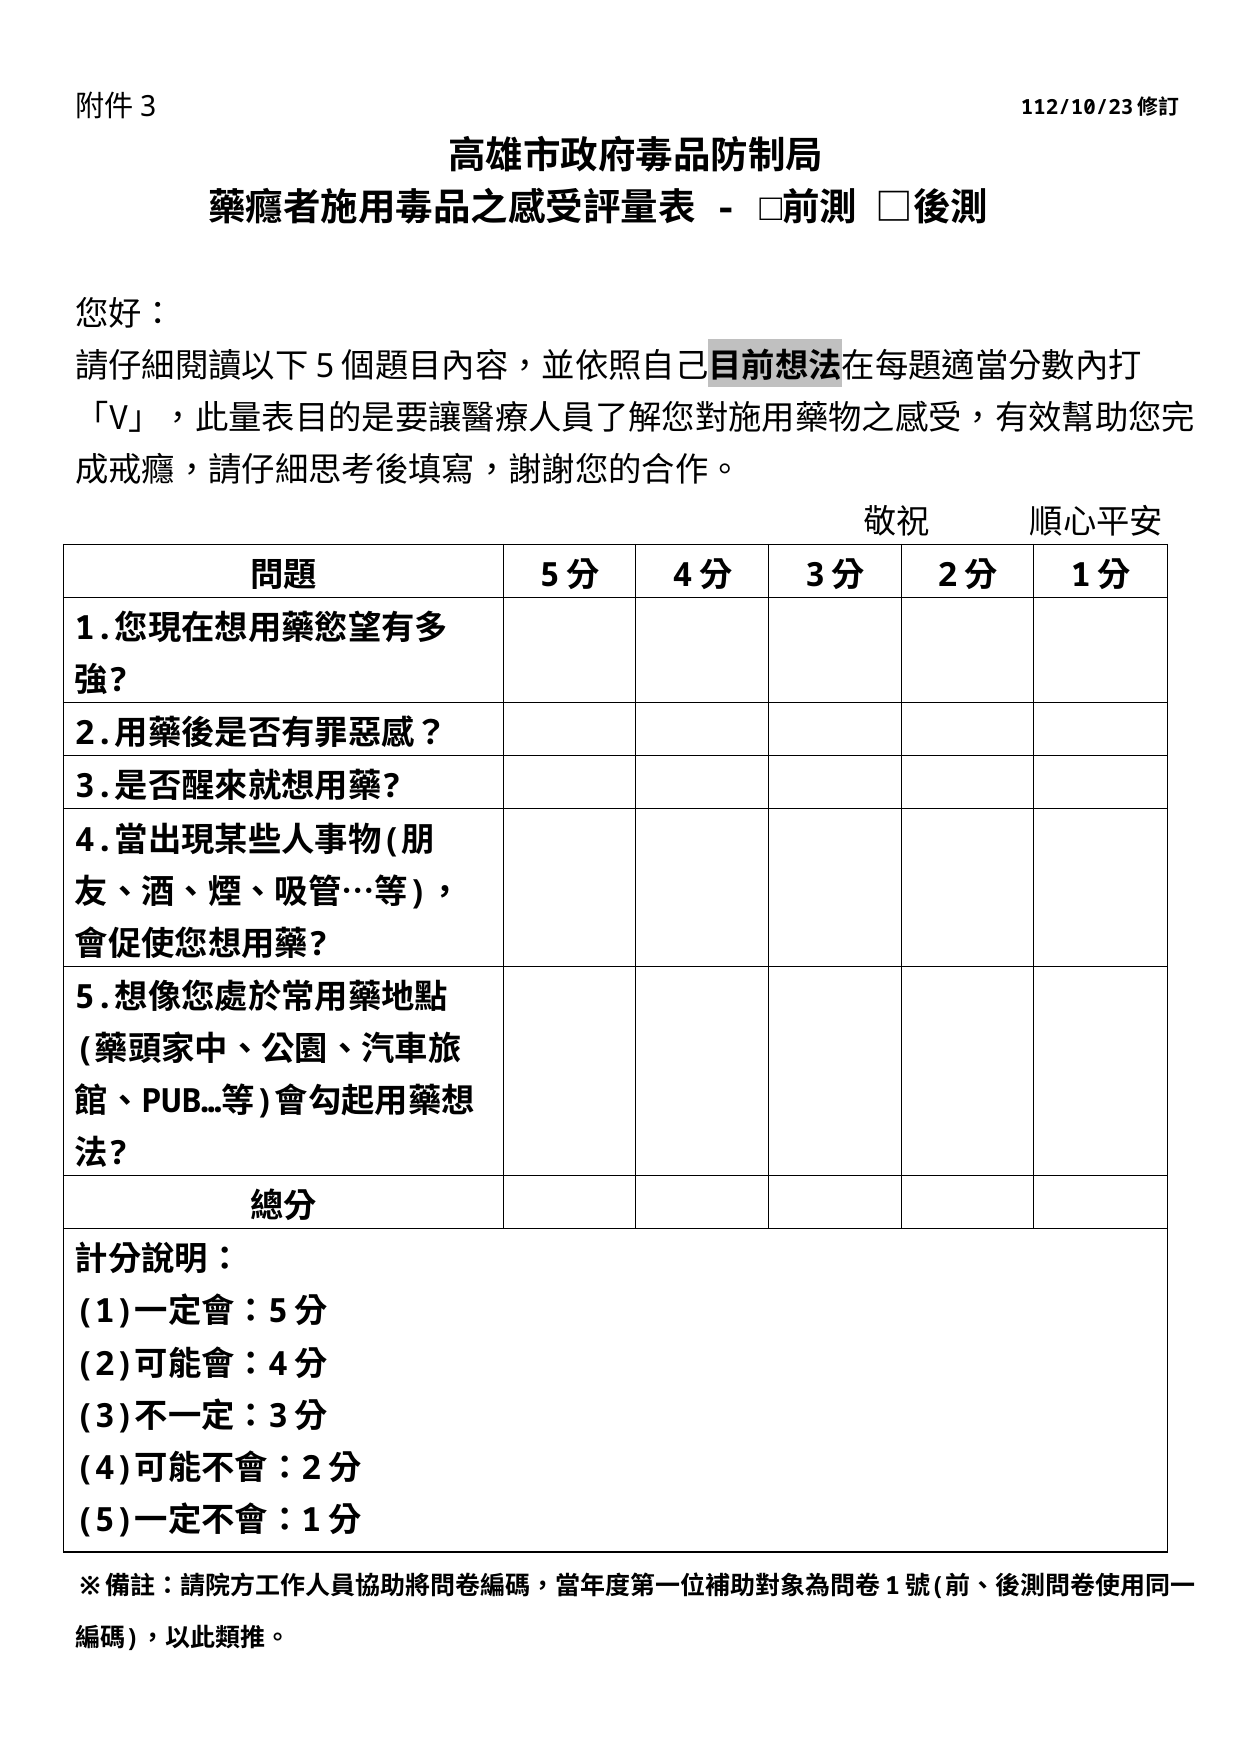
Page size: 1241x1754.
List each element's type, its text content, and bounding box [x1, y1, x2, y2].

table_header 問題 [64, 545, 503, 597]
table_cell 4.當出現某些人事物(朋友、酒、煙、吸管…等)，會促使您想用藥? [64, 809, 503, 966]
table_cell [636, 703, 768, 755]
table_cell [902, 809, 1033, 966]
table_cell [504, 809, 635, 966]
table_header 2分 [902, 545, 1033, 597]
table_cell [1034, 1176, 1167, 1228]
text 附件3 [75, 75, 1196, 133]
table_cell [504, 1176, 635, 1228]
text 您好： [75, 283, 1196, 335]
table_cell [1034, 967, 1167, 1175]
table_header 4分 [636, 545, 768, 597]
table_cell [902, 1176, 1033, 1228]
table_header 3分 [769, 545, 901, 597]
table_cell 2.用藥後是否有罪惡感？ [64, 703, 503, 755]
table_cell [504, 598, 635, 702]
text 請仔細閱讀以下5個題目內容，並依照自己目前想法在每題適當分數內打「V」，此量表目的是要讓醫療人員了解您對施用藥物之感受，有效幫助您完成戒癮，請仔細思考後填寫，謝謝您的合作。 [75, 335, 1196, 492]
table_cell [1034, 598, 1167, 702]
table_header 1分 [1034, 545, 1167, 597]
table_cell [636, 598, 768, 702]
table_cell [902, 756, 1033, 808]
table_cell [902, 703, 1033, 755]
table_header 5分 [504, 545, 635, 597]
text 高雄市政府毒品防制局 [75, 127, 1196, 179]
table_cell 1.您現在想用藥慾望有多強? [64, 598, 503, 702]
text 藥癮者施用毒品之感受評量表 - □前測 □後測 [75, 179, 1196, 231]
table_cell [769, 809, 901, 966]
text ※備註：請院方工作人員協助將問卷編碼，當年度第一位補助對象為問卷1號(前、後測問卷使用同一編碼)，以此類推。 [75, 1552, 1196, 1657]
table_cell [636, 967, 768, 1175]
table_cell [902, 598, 1033, 702]
table_cell [504, 756, 635, 808]
table_cell [902, 967, 1033, 1175]
table_cell [769, 598, 901, 702]
table_cell [769, 967, 901, 1175]
table_cell [636, 1176, 768, 1228]
table_cell 總分 [64, 1176, 503, 1228]
table_cell 計分說明： (1)一定會：5分 (2)可能會：4分 (3)不一定：3分 (4)可能不會：2分 (5)一定不會：1分 [64, 1229, 1167, 1551]
text 112/10/23修訂 [1009, 90, 1179, 121]
table_cell 5.想像您處於常用藥地點(藥頭家中、公園、汽車旅館、PUB…等)會勾起用藥想法? [64, 967, 503, 1175]
table_cell [1034, 756, 1167, 808]
table_cell [504, 967, 635, 1175]
table_cell [769, 703, 901, 755]
table_cell [636, 809, 768, 966]
table_cell [769, 1176, 901, 1228]
table_cell [504, 703, 635, 755]
text 敬祝 順心平安 [75, 492, 1163, 544]
table_cell 3.是否醒來就想用藥? [64, 756, 503, 808]
table_cell [1034, 809, 1167, 966]
table_cell [1034, 703, 1167, 755]
table_cell [769, 756, 901, 808]
table_cell [636, 756, 768, 808]
